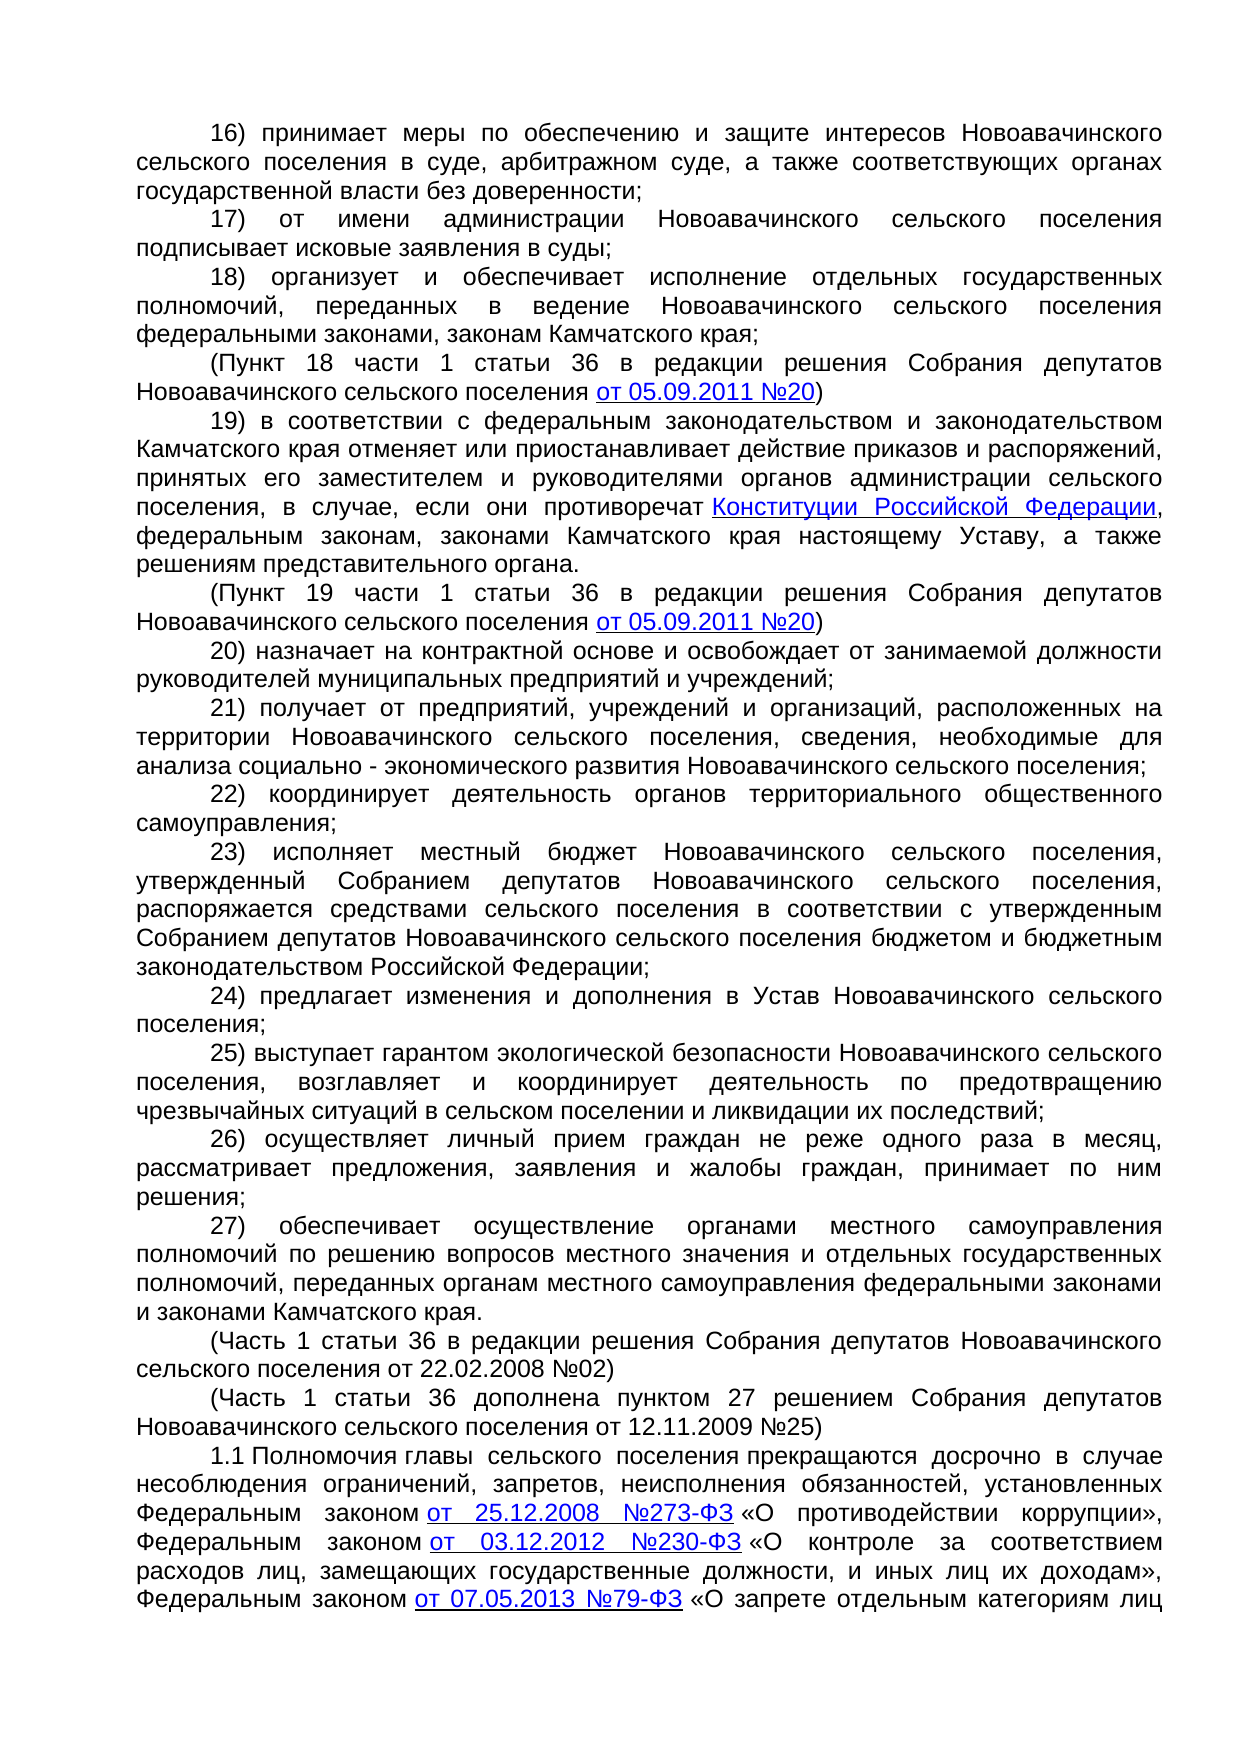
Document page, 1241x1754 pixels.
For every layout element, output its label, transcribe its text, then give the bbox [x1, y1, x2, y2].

text (Часть 1 статьи 36 дополнена пунктом 27 решением Собрания депутатов Новоавачинского сельского поселения от 12.11.2009 №25) [136, 1383, 1163, 1441]
text 24) предлагает изменения и дополнения в Устав Новоавачинского сельского поселения; [136, 981, 1163, 1038]
text (Часть 1 статьи 36 в редакции решения Собрания депутатов Новоавачинского сельского поселения от 22.02.2008 №02) [136, 1326, 1163, 1383]
text 27) обеспечивает осуществление органами местного самоуправления полномочий по решению вопросов местного значения и отдельных государственных полномочий, переданных органам местного самоуправления федеральными законами и законами Камчатского края. [136, 1211, 1163, 1326]
text 25) выступает гарантом экологической безопасности Новоавачинского сельского поселения, возглавляет и координирует деятельность по предотвращению чрезвычайных ситуаций в сельском поселении и ликвидации их последствий; [136, 1038, 1163, 1124]
text 19) в соответствии с федеральным законодательством и законодательством Камчатского края отменяет или приостанавливает действие приказов и распоряжений, принятых его заместителем и руководителями органов администрации сельского поселения, в случае, если они противоречат Конституции Российской Федерации, федеральным законам, законами Камчатского края настоящему Уставу, а также решениям представительного органа. [136, 406, 1163, 578]
text 16) принимает меры по обеспечению и защите интересов Новоавачинского сельского поселения в суде, арбитражном суде, а также соответствующих органах государственной власти без доверенности; [136, 118, 1163, 204]
text 17) от имени администрации Новоавачинского сельского поселения подписывает исковые заявления в суды; [136, 204, 1163, 262]
text 26) осуществляет личный прием граждан не реже одного раза в месяц, рассматривает предложения, заявления и жалобы граждан, принимает по ним решения; [136, 1124, 1163, 1211]
text 22) координирует деятельность органов территориального общественного самоуправления; [136, 779, 1163, 837]
text 21) получает от предприятий, учреждений и организаций, расположенных на территории Новоавачинского сельского поселения, сведения, необходимые для анализа социально - экономического развития Новоавачинского сельского поселения; [136, 693, 1163, 779]
text 20) назначает на контрактной основе и освобождает от занимаемой должности руководителей муниципальных предприятий и учреждений; [136, 636, 1163, 693]
text 23) исполняет местный бюджет Новоавачинского сельского поселения, утвержденный Собранием депутатов Новоавачинского сельского поселения, распоряжается средствами сельского поселения в соответствии с утвержденным Собранием депутатов Новоавачинского сельского поселения бюджетом и бюджетным законодательством Российской Федерации; [136, 837, 1163, 981]
text 18) организует и обеспечивает исполнение отдельных государственных полномочий, переданных в ведение Новоавачинского сельского поселения федеральными законами, законам Камчатского края; [136, 262, 1163, 348]
text (Пункт 19 части 1 статьи 36 в редакции решения Собрания депутатов Новоавачинского сельского поселения от 05.09.2011 №20) [136, 578, 1163, 636]
text 1.1 Полномочия главы сельского поселения прекращаются досрочно в случае несоблюдения ограничений, запретов, неисполнения обязанностей, установленных Федеральным законом от 25.12.2008 №273-ФЗ «О противодействии коррупции», Федеральным законом от 03.12.2012 №230-ФЗ «О контроле за соответствием расходов лиц, замещающих государственные должности, и иных лиц их доходам», Федеральным законом от 07.05.2013 №79-ФЗ «О запрете отдельным категориям лиц [136, 1441, 1163, 1613]
text (Пункт 18 части 1 статьи 36 в редакции решения Собрания депутатов Новоавачинского сельского поселения от 05.09.2011 №20) [136, 348, 1163, 406]
